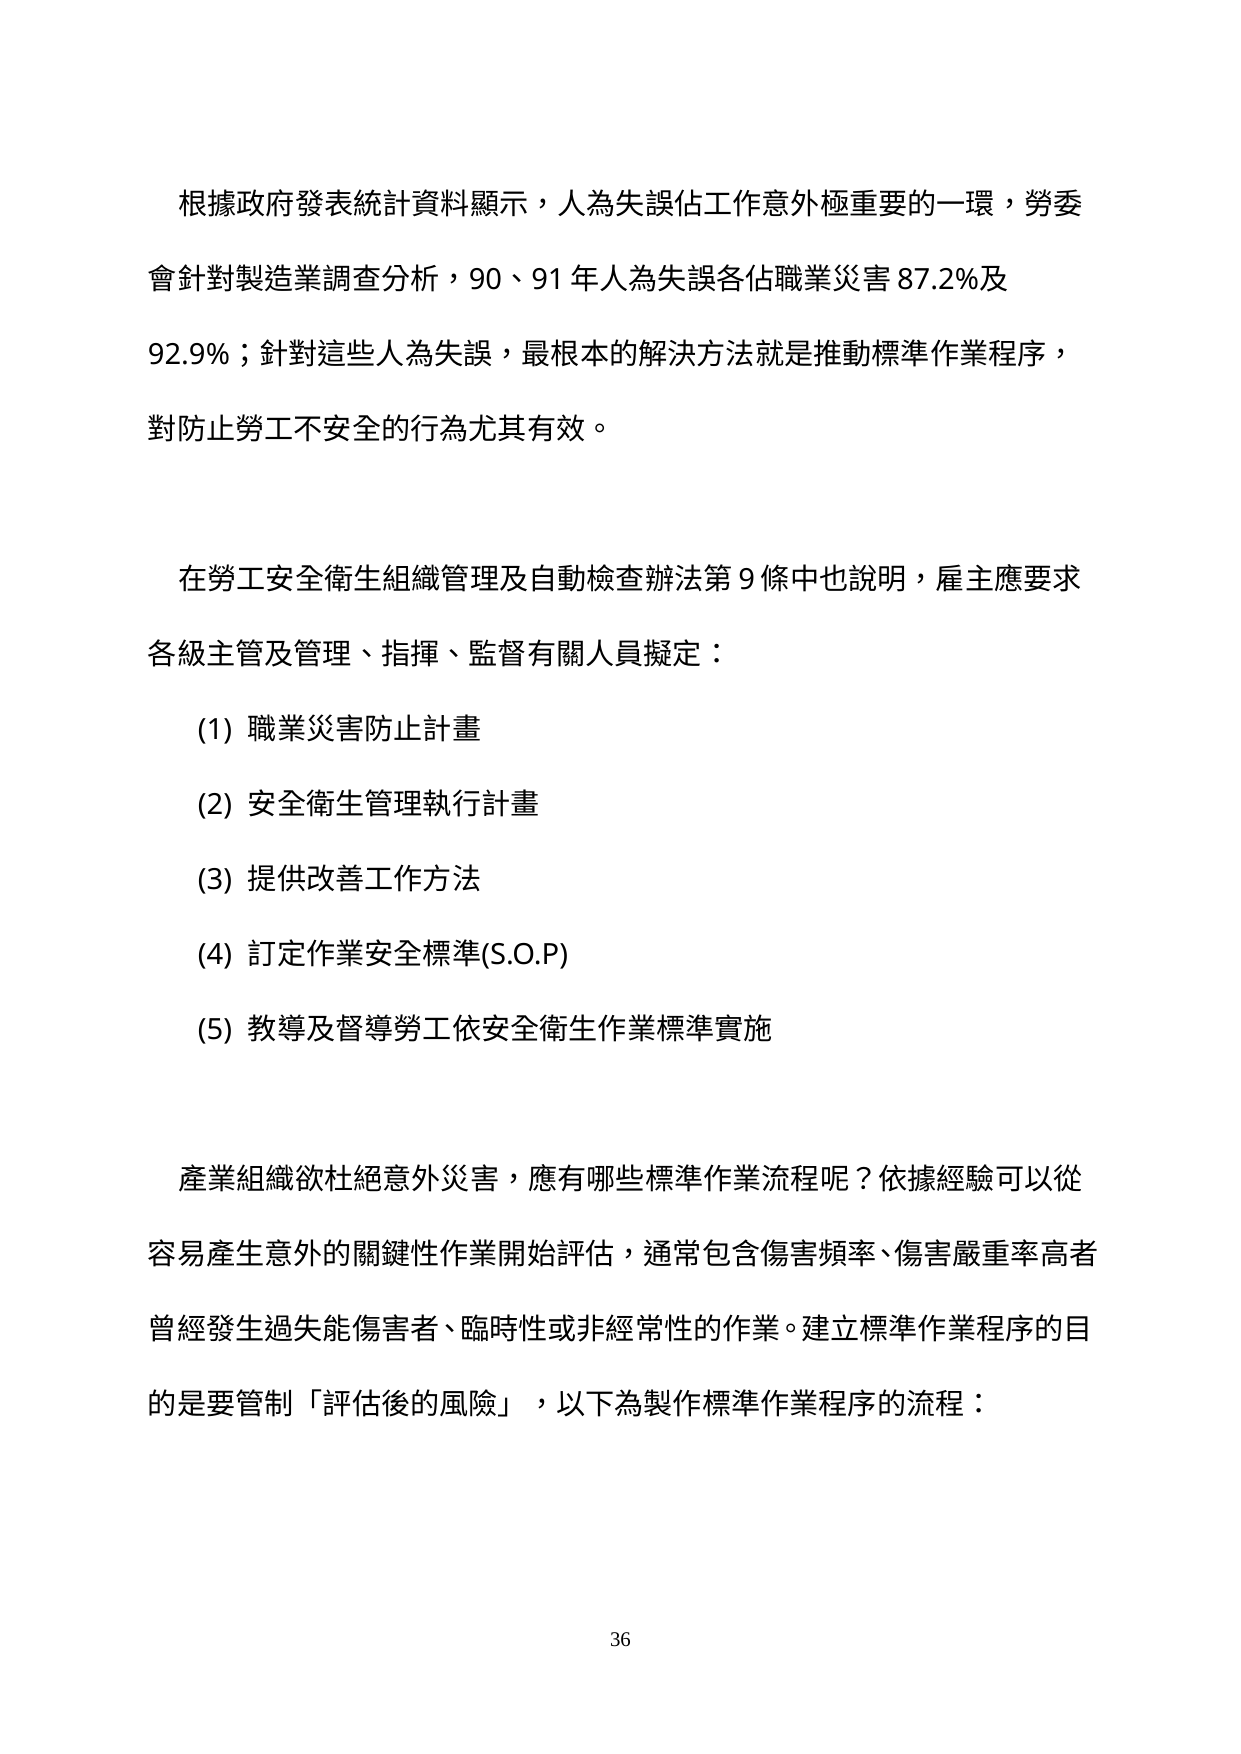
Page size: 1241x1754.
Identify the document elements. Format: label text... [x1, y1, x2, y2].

list 教導及督導勞工依安全衛生作業標準實施 [198, 989, 1092, 1064]
list 提供改善工作方法 [198, 839, 1092, 914]
list 訂定作業安全標準(S.O.P) [198, 914, 1092, 989]
text 根據政府發表統計資料顯示，人為失誤佔工作意外極重要的一環，勞委會針對製造業調查分析，90、91年人為失誤各佔職業災害87.2%及92.9%；針對這些人為失誤，最根本的解決方法就是推動標準作業程序，對防止勞工不安全的行為尤其有效。 [148, 164, 1092, 464]
text 產業組織欲杜絕意外災害，應有哪些標準作業流程呢？依據經驗可以從容易產生意外的關鍵性作業開始評估，通常包含傷害頻率、傷害嚴重率高者、曾經發生過失能傷害者、臨時性或非經常性的作業。建立標準作業程序的目的是要管制「評估後的風險」，以下為製作標準作業程序的流程： [148, 1139, 1092, 1439]
list 安全衛生管理執行計畫 [198, 764, 1092, 839]
list 職業災害防止計畫 [198, 689, 1092, 764]
text 在勞工安全衛生組織管理及自動檢查辦法第9條中也說明，雇主應要求各級主管及管理、指揮、監督有關人員擬定： [148, 539, 1092, 689]
